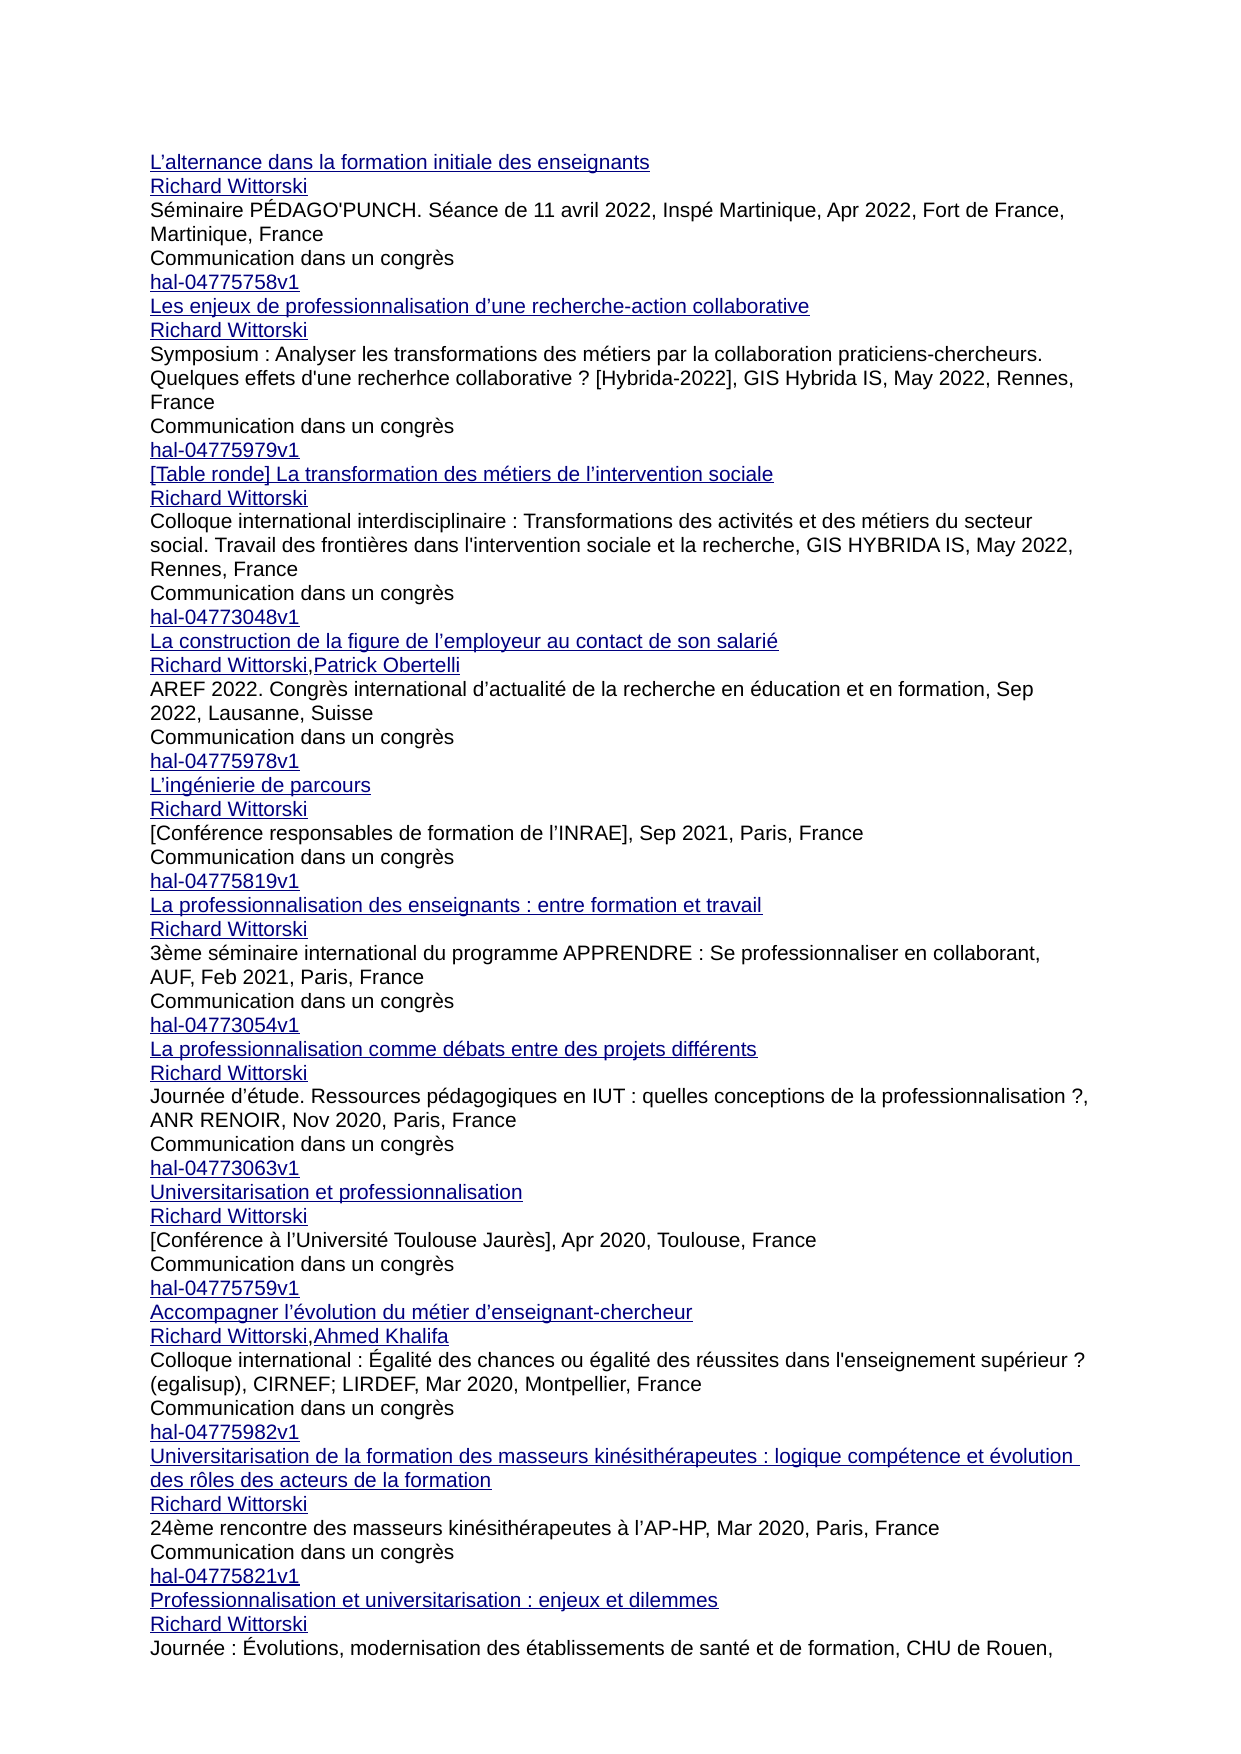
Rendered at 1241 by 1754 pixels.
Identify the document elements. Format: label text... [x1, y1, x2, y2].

table_cell Professionnalisation et universitarisation : enjeux et dilemmes Richard Wittorski Journée : Évolutions, modernisation des établissements de santé et de formation, CHU de Rouen, [150, 1588, 1090, 1659]
table_cell La professionnalisation des enseignants : entre formation et travail Richard Wittorski 3ème séminaire international du programme APPRENDRE : Se professionnaliser en collaborant, AUF, Feb 2021, Paris, France Communication dans un congrès hal-04773054v1 [150, 893, 1090, 1036]
table_cell Les enjeux de professionnalisation d’une recherche-action collaborative Richard Wittorski Symposium : Analyser les transformations des métiers par la collaboration praticiens-chercheurs. Quelques effets d'une recherhce collaborative ? [Hybrida-2022], GIS Hybrida IS, May 2022, Rennes, France Communication dans un congrès hal-04775979v1 [150, 294, 1090, 461]
table_cell Universitarisation de la formation des masseurs kinésithérapeutes : logique compétence et évolution des rôles des acteurs de la formation Richard Wittorski 24ème rencontre des masseurs kinésithérapeutes à l’AP-HP, Mar 2020, Paris, France Communication dans un congrès hal-04775821v1 [150, 1444, 1090, 1587]
table_cell L’ingénierie de parcours Richard Wittorski [Conférence responsables de formation de l’INRAE], Sep 2021, Paris, France Communication dans un congrès hal-04775819v1 [150, 773, 1090, 893]
table_cell Universitarisation et professionnalisation Richard Wittorski [Conférence à l’Université Toulouse Jaurès], Apr 2020, Toulouse, France Communication dans un congrès hal-04775759v1 [150, 1180, 1090, 1300]
table_cell Accompagner l’évolution du métier d’enseignant-chercheur Richard Wittorski,Ahmed Khalifa Colloque international : Égalité des chances ou égalité des réussites dans l'enseignement supérieur ? (egalisup), CIRNEF; LIRDEF, Mar 2020, Montpellier, France Communication dans un congrès hal-04775982v1 [150, 1300, 1090, 1444]
table_cell La professionnalisation comme débats entre des projets différents Richard Wittorski Journée d’étude. Ressources pédagogiques en IUT : quelles conceptions de la professionnalisation ?, ANR RENOIR, Nov 2020, Paris, France Communication dans un congrès hal-04773063v1 [150, 1036, 1090, 1180]
table_cell La construction de la figure de l’employeur au contact de son salarié Richard Wittorski,Patrick Obertelli AREF 2022. Congrès international d’actualité de la recherche en éducation et en formation, Sep 2022, Lausanne, Suisse Communication dans un congrès hal-04775978v1 [150, 629, 1090, 773]
table_cell [Table ronde] La transformation des métiers de l’intervention sociale Richard Wittorski Colloque international interdisciplinaire : Transformations des activités et des métiers du secteur social. Travail des frontières dans l'intervention sociale et la recherche, GIS HYBRIDA IS, May 2022, Rennes, France Communication dans un congrès hal-04773048v1 [150, 461, 1090, 629]
table_cell L’alternance dans la formation initiale des enseignants Richard Wittorski Séminaire PÉDAGO'PUNCH. Séance de 11 avril 2022, Inspé Martinique, Apr 2022, Fort de France, Martinique, France Communication dans un congrès hal-04775758v1 [150, 150, 1090, 294]
